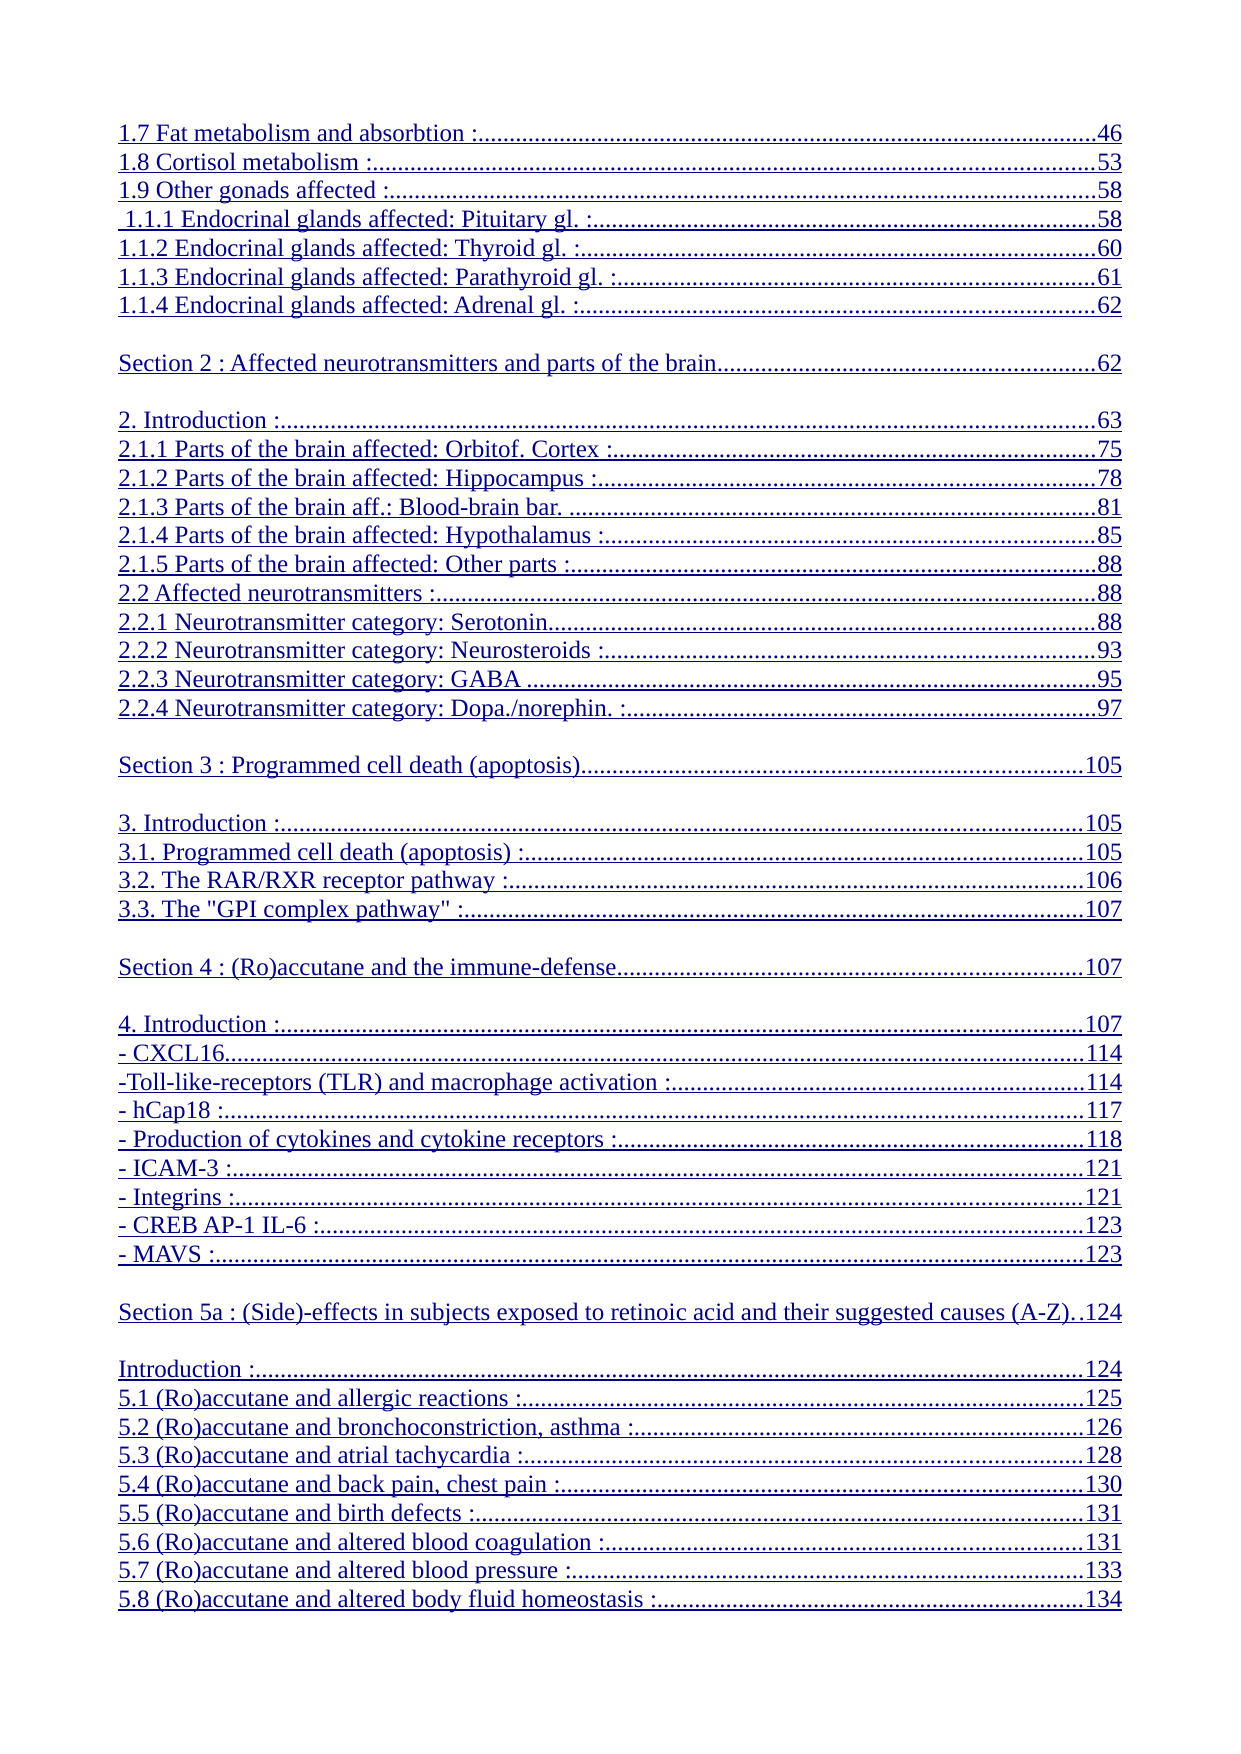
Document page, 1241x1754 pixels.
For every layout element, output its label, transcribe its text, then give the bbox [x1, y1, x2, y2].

text 2.1.3 Parts of the brain aff.: Blood-brain bar. 81 [118, 492, 1122, 517]
text 2. Introduction : 63 [118, 406, 1122, 431]
text - MAVS : 123 [118, 1239, 1122, 1264]
text 2.1.2 Parts of the brain affected: Hippocampus : 78 [118, 463, 1122, 488]
text - CXCL16 114 [118, 1038, 1122, 1063]
text 2.2.3 Neurotransmitter category: GABA 95 [118, 664, 1122, 689]
text - Integrins : 121 [118, 1182, 1122, 1207]
text 5.7 (Ro)accutane and altered blood pressure : 133 [118, 1556, 1122, 1581]
text 5.8 (Ro)accutane and altered body fluid homeostasis : 134 [118, 1584, 1122, 1609]
text 2.2.2 Neurotransmitter category: Neurosteroids : 93 [118, 636, 1122, 661]
text - CREB AP-1 IL-6 : 123 [118, 1211, 1122, 1236]
text 1.7 Fat metabolism and absorbtion : 46 [118, 118, 1122, 143]
text Section 2 : Affected neurotransmitters and parts of the brain 62 [118, 348, 1122, 373]
text 5.1 (Ro)accutane and allergic reactions : 125 [118, 1383, 1122, 1408]
text 2.1.4 Parts of the brain affected: Hypothalamus : 85 [118, 521, 1122, 546]
text 1.8 Cortisol metabolism : 53 [118, 147, 1122, 172]
text -Toll-like-receptors (TLR) and macrophage activation : 114 [118, 1067, 1122, 1092]
text 1.1.1 Endocrinal glands affected: Pituitary gl. : 58 [118, 204, 1122, 229]
text 2.1.1 Parts of the brain affected: Orbitof. Cortex : 75 [118, 434, 1122, 459]
text Section 4 : (Ro)accutane and the immune-defense 107 [118, 952, 1122, 977]
text 2.2 Affected neurotransmitters : 88 [118, 578, 1122, 603]
text 5.2 (Ro)accutane and bronchoconstriction, asthma : 126 [118, 1412, 1122, 1437]
text 2.2.4 Neurotransmitter category: Dopa./norephin. : 97 [118, 693, 1122, 718]
text 3.3. The "GPI complex pathway" : 107 [118, 894, 1122, 919]
text Section 5a : (Side)-effects in subjects exposed to retinoic acid and their suggested causes (A-Z) 124 [118, 1297, 1122, 1322]
text 5.4 (Ro)accutane and back pain, chest pain : 130 [118, 1469, 1122, 1494]
text 5.3 (Ro)accutane and atrial tachycardia : 128 [118, 1441, 1122, 1466]
text 1.1.2 Endocrinal glands affected: Thyroid gl. : 60 [118, 233, 1122, 258]
text 1.9 Other gonads affected : 58 [118, 176, 1122, 201]
text 2.1.5 Parts of the brain affected: Other parts : 88 [118, 549, 1122, 574]
text - Production of cytokines and cytokine receptors : 118 [118, 1124, 1122, 1149]
text Section 3 : Programmed cell death (apoptosis) 105 [118, 751, 1122, 776]
text 2.2.1 Neurotransmitter category: Serotonin 88 [118, 607, 1122, 632]
text 4. Introduction : 107 [118, 1009, 1122, 1034]
text 3.2. The RAR/RXR receptor pathway : 106 [118, 866, 1122, 891]
text 1.1.3 Endocrinal glands affected: Parathyroid gl. : 61 [118, 262, 1122, 287]
text 5.6 (Ro)accutane and altered blood coagulation : 131 [118, 1527, 1122, 1552]
text 3.1. Programmed cell death (apoptosis) : 105 [118, 837, 1122, 862]
text - ICAM-3 : 121 [118, 1153, 1122, 1178]
text Introduction : 124 [118, 1354, 1122, 1379]
text 3. Introduction : 105 [118, 808, 1122, 833]
text 1.1.4 Endocrinal glands affected: Adrenal gl. : 62 [118, 291, 1122, 316]
text 5.5 (Ro)accutane and birth defects : 131 [118, 1498, 1122, 1523]
text - hCap18 : 117 [118, 1096, 1122, 1121]
